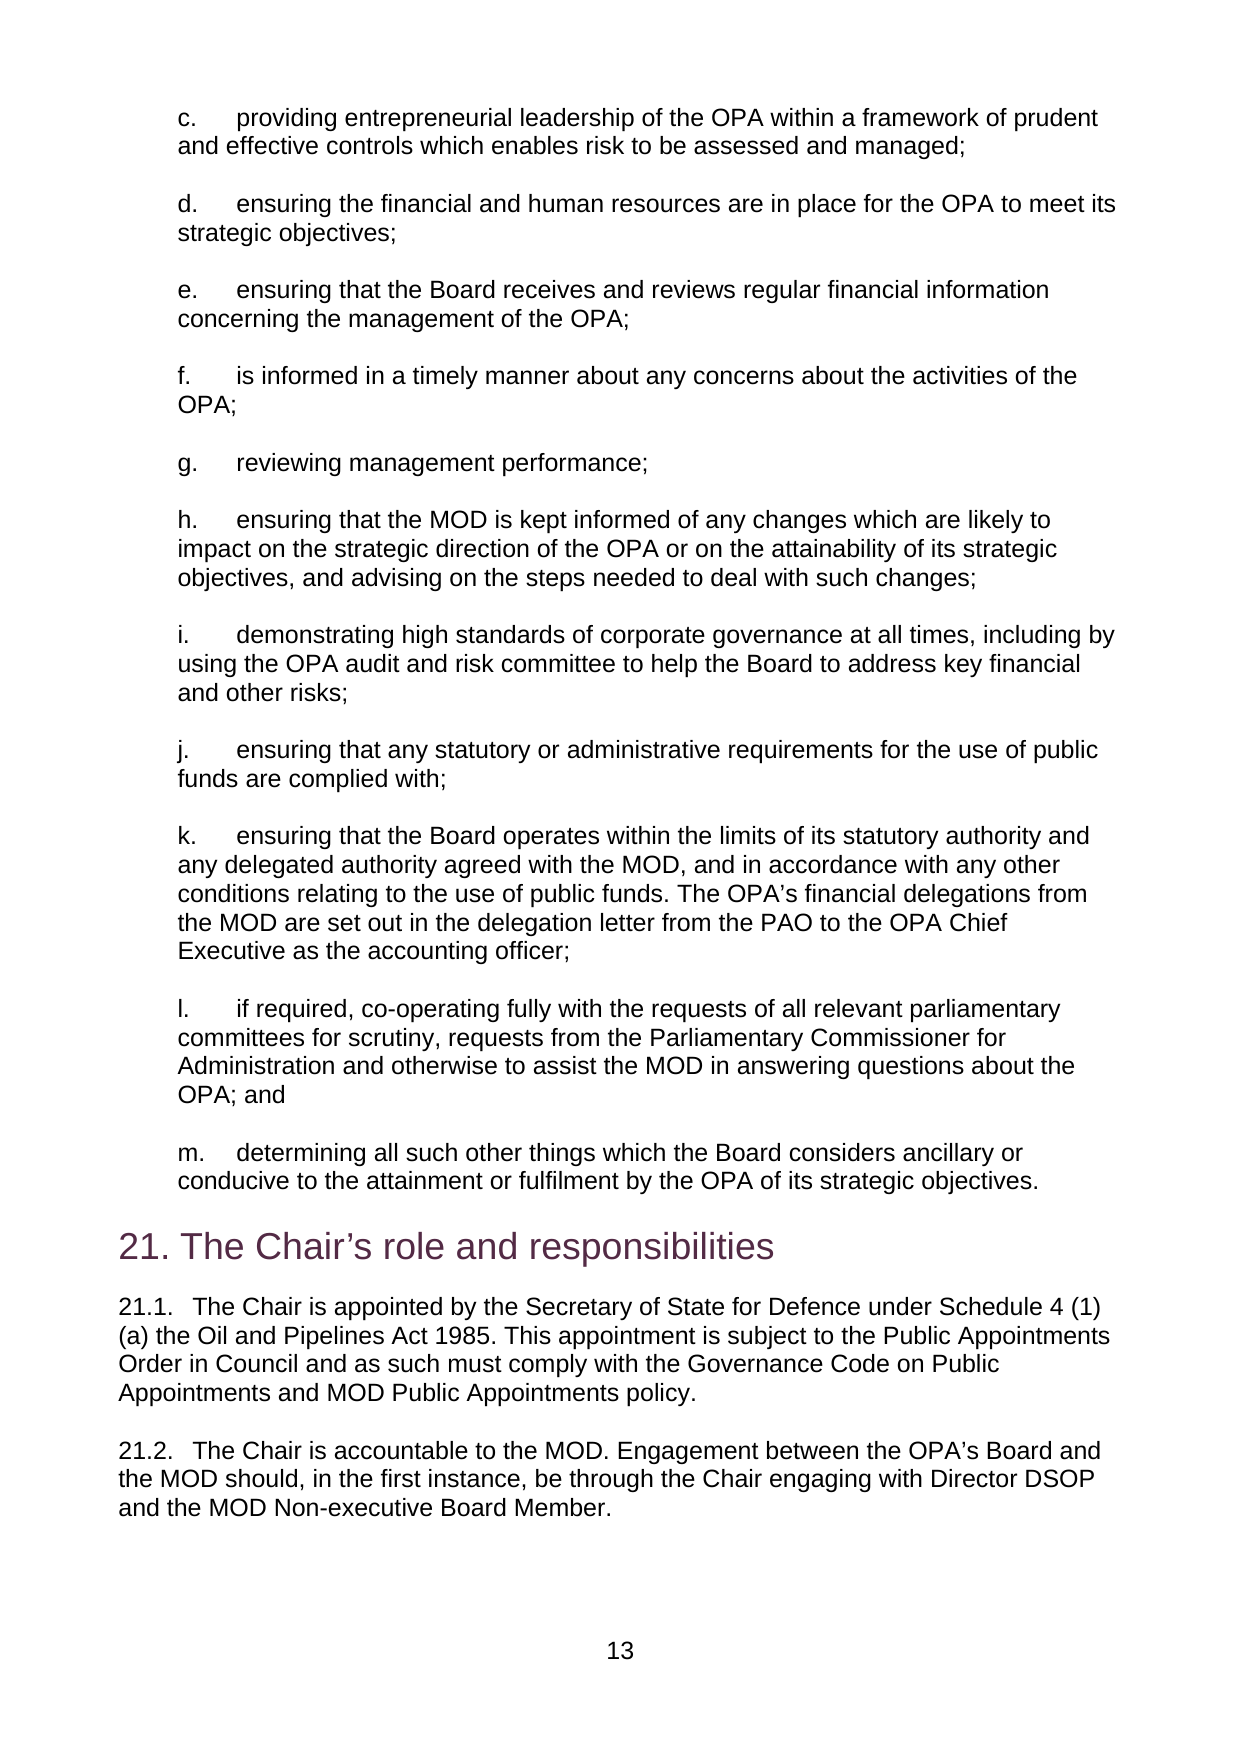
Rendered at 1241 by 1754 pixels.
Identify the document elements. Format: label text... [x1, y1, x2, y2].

list ensuring that the Board receives and reviews regular financial information concerning the management of the OPA; [177, 275, 1122, 333]
list is informed in a timely manner about any concerns about the activities of the OPA; [177, 361, 1122, 419]
list reviewing management performance; [177, 448, 1122, 476]
text 21.2. The Chair is accountable to the MOD. Engagement between the OPA’s Board and the MOD should, in the first instance, be through the Chair engaging with Director DSOP and the MOD Non-executive Board Member. [118, 1436, 1122, 1522]
list ensuring the financial and human resources are in place for the OPA to meet its strategic objectives; [177, 189, 1122, 246]
list ensuring that the Board operates within the limits of its statutory authority and any delegated authority agreed with the MOD, and in accordance with any other conditions relating to the use of public funds. The OPA’s financial delegations from the MOD are set out in the delegation letter from the PAO to the OPA Chief Executive as the accounting officer; [177, 821, 1122, 965]
subtitle 21. The Chair’s role and responsibilities [118, 1224, 1122, 1267]
list determining all such other things which the Board considers ancillary or conducive to the attainment or fulfilment by the OPA of its strategic objectives. [177, 1138, 1122, 1195]
text 21.1. The Chair is appointed by the Secretary of State for Defence under Schedule 4 (1)(a) the Oil and Pipelines Act 1985. This appointment is subject to the Public Appointments Order in Council and as such must comply with the Governance Code on Public Appointments and MOD Public Appointments policy. [118, 1292, 1122, 1407]
list if required, co-operating fully with the requests of all relevant parliamentary committees for scrutiny, requests from the Parliamentary Commissioner for Administration and otherwise to assist the MOD in answering questions about the OPA; and [177, 994, 1122, 1109]
list demonstrating high standards of corporate governance at all times, including by using the OPA audit and risk committee to help the Board to address key financial and other risks; [177, 620, 1122, 706]
list ensuring that any statutory or administrative requirements for the use of public funds are complied with; [177, 735, 1122, 793]
list ensuring that the MOD is kept informed of any changes which are likely to impact on the strategic direction of the OPA or on the attainability of its strategic objectives, and advising on the steps needed to deal with such changes; [177, 505, 1122, 591]
list providing entrepreneurial leadership of the OPA within a framework of prudent and effective controls which enables risk to be assessed and managed; [177, 103, 1122, 160]
